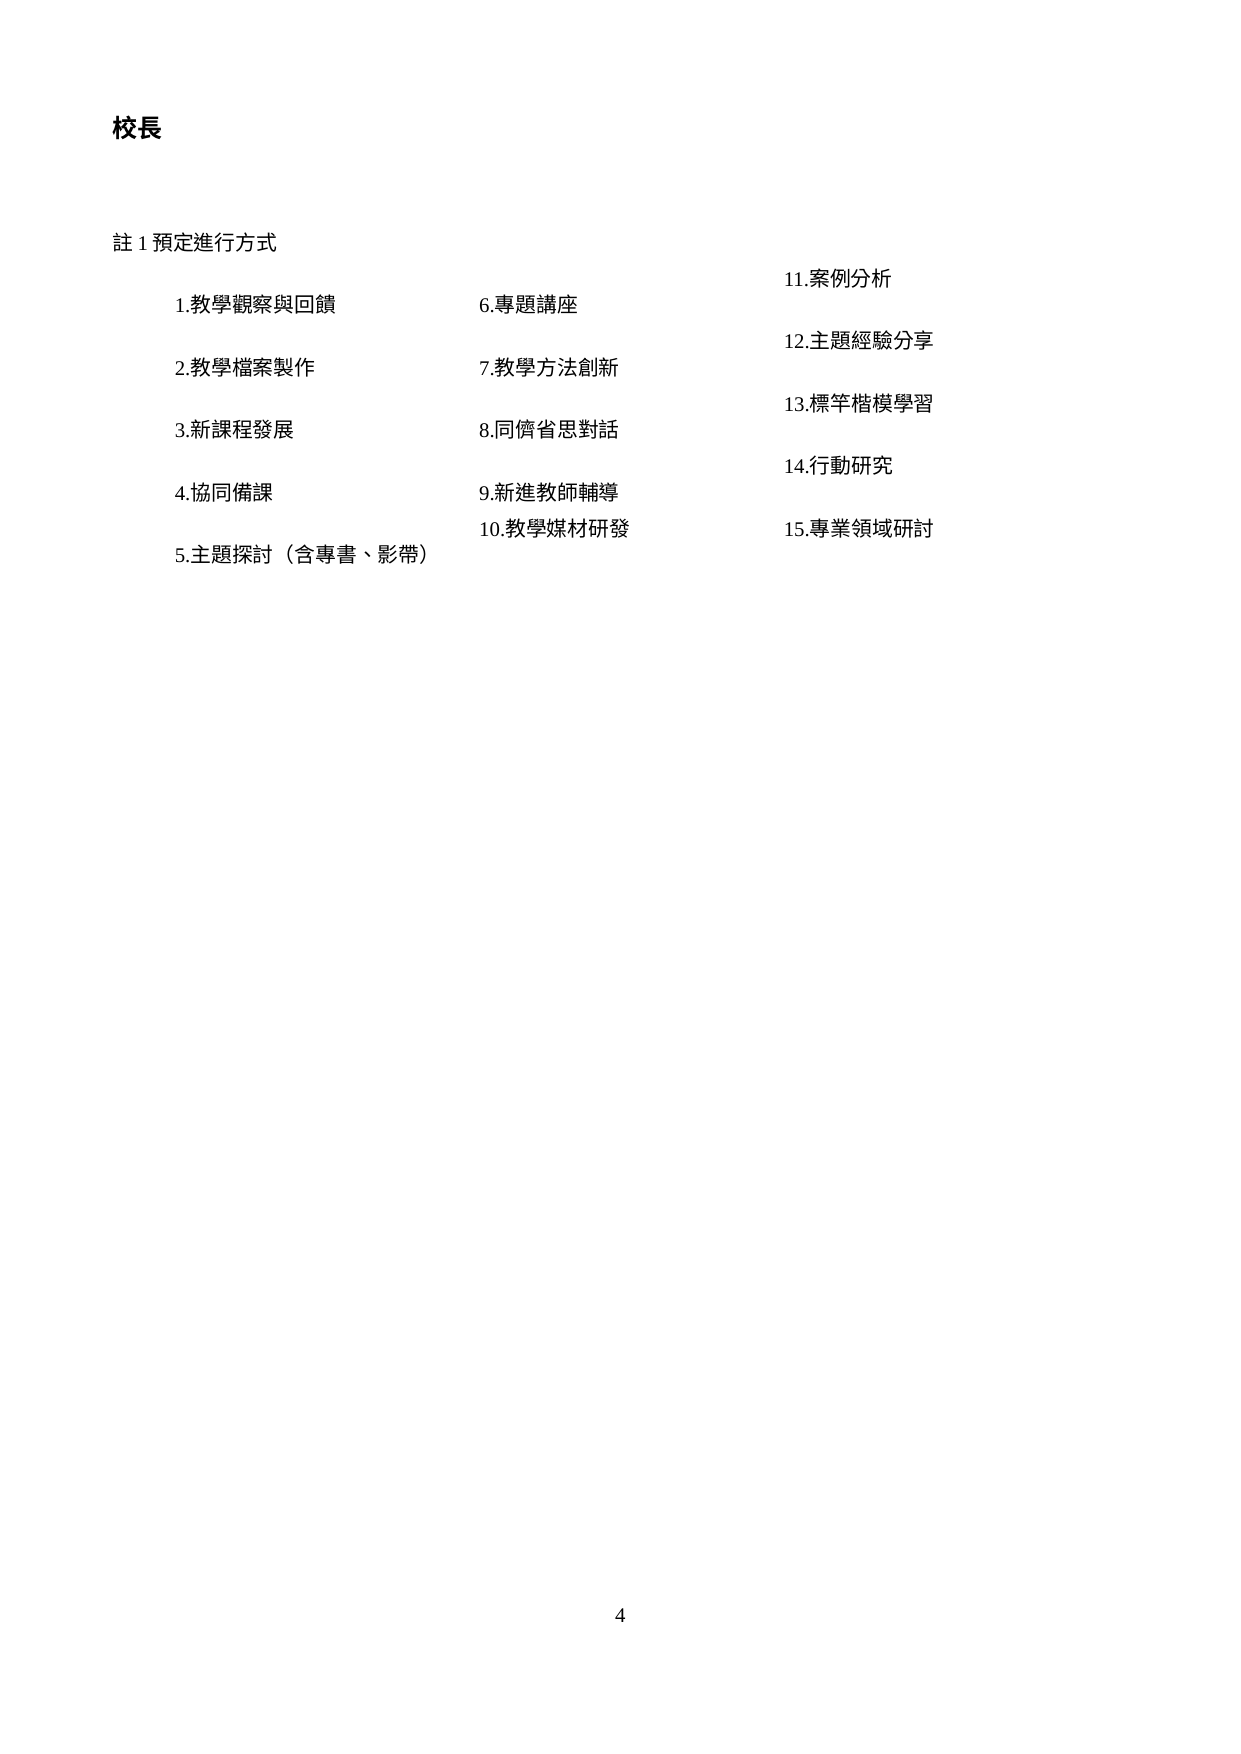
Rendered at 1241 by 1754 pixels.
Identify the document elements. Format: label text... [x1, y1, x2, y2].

table_cell 10.教學媒材研發 [468, 512, 772, 575]
table_cell 2.教學檔案製作 [163, 325, 468, 387]
table_header 6.專題講座 [468, 262, 772, 325]
table_cell 5.主題探討（含專書、影帶） [163, 512, 468, 575]
table_cell 12.主題經驗分享 [772, 325, 1077, 387]
text 註1預定進行方式 [112, 200, 1128, 262]
table_cell 14.行動研究 [772, 450, 1077, 512]
text 校長 [112, 96, 1157, 148]
table_cell 4.協同備課 [163, 450, 468, 512]
table_cell 15.專業領域研討 [772, 512, 1077, 575]
table_header 11.案例分析 [772, 262, 1077, 325]
table_cell 9.新進教師輔導 [468, 450, 772, 512]
table_cell 13.標竿楷模學習 [772, 387, 1077, 450]
table_cell 7.教學方法創新 [468, 325, 772, 387]
table_cell 3.新課程發展 [163, 387, 468, 450]
table_cell 8.同儕省思對話 [468, 387, 772, 450]
table_header 1.教學觀察與回饋 [163, 262, 468, 325]
